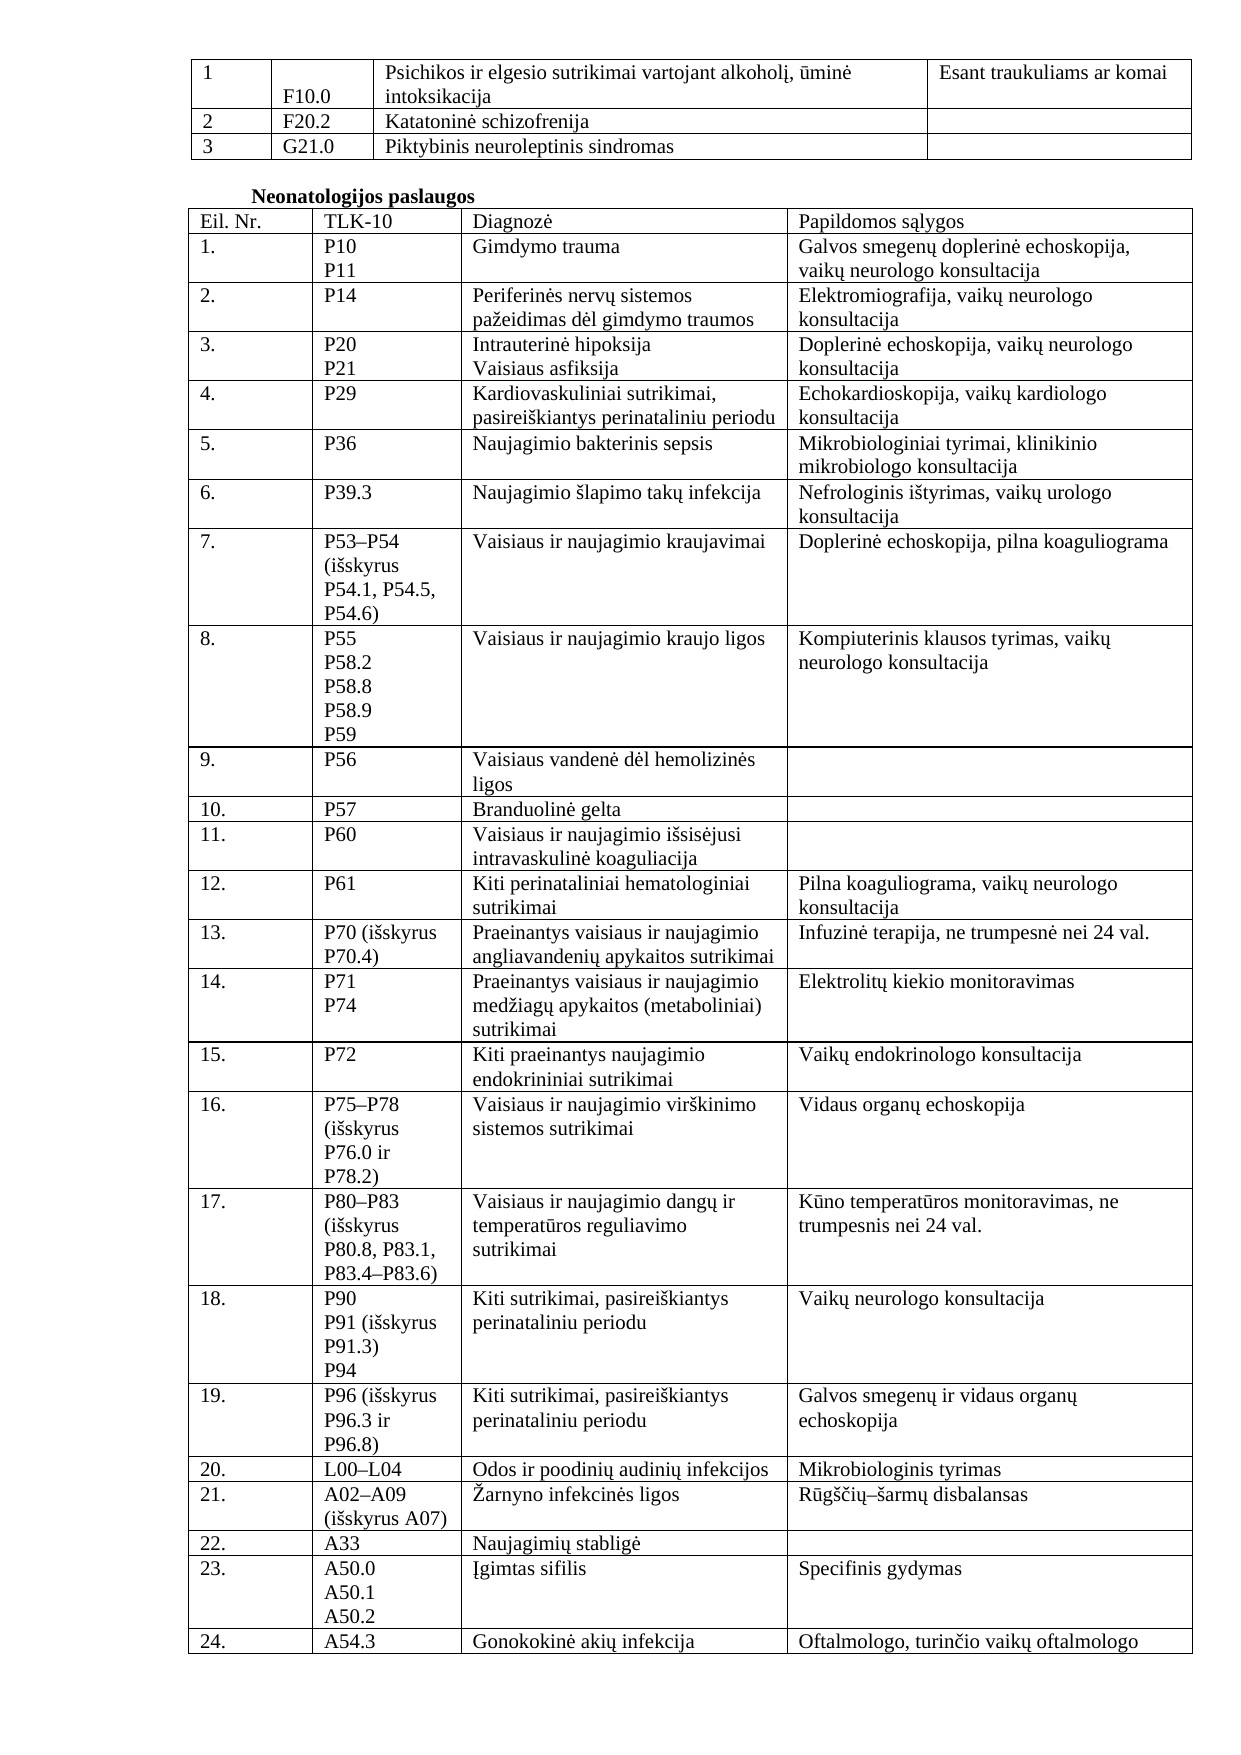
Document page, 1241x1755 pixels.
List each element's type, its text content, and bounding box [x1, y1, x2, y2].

table_cell 3. [189, 332, 312, 380]
table_cell Vaisiaus ir naujagimio kraujavimai [462, 529, 787, 625]
table_cell P53–P54 (išskyrus P54.1, P54.5, P54.6) [313, 529, 461, 625]
table_cell Vidaus organų echoskopija [788, 1092, 1192, 1188]
table_cell Echokardioskopija, vaikų kardiologo konsultacija [788, 381, 1192, 429]
table_cell 18. [189, 1286, 312, 1382]
table_cell 4. [189, 381, 312, 429]
table_header Eil. Nr. [189, 209, 312, 233]
table_cell P20 P21 [313, 332, 461, 380]
table_cell Naujagimio bakterinis sepsis [462, 430, 787, 478]
table_cell Vaikų endokrinologo konsultacija [788, 1043, 1192, 1091]
table_cell Kiti praeinantys naujagimio endokrininiai sutrikimai [462, 1043, 787, 1091]
table_cell Branduolinė gelta [462, 797, 787, 821]
table_cell G21.0 [272, 134, 373, 158]
table_cell 19. [189, 1384, 312, 1456]
table_cell 10. [189, 797, 312, 821]
table_cell L00–L04 [313, 1457, 461, 1481]
table_cell Doplerinė echoskopija, vaikų neurologo konsultacija [788, 332, 1192, 380]
table_cell Žarnyno infekcinės ligos [462, 1482, 787, 1530]
table_cell Kardiovaskuliniai sutrikimai, pasireiškiantys perinataliniu periodu [462, 381, 787, 429]
table_cell Periferinės nervų sistemos pažeidimas dėl gimdymo traumos [462, 283, 787, 331]
table_cell 23. [189, 1556, 312, 1628]
table_cell 14. [189, 969, 312, 1041]
table_cell P80–P83 (išskyrus P80.8, P83.1, P83.4–P83.6) [313, 1189, 461, 1285]
table_cell P55 P58.2 P58.8 P58.9 P59 [313, 626, 461, 746]
table_cell 24. [189, 1629, 312, 1653]
table_cell P14 [313, 283, 461, 331]
table_cell Vaisiaus ir naujagimio virškinimo sistemos sutrikimai [462, 1092, 787, 1188]
text Neonatologijos paslaugos [177, 183, 1181, 208]
table_cell Intrauterinė hipoksija Vaisiaus asfiksija [462, 332, 787, 380]
table_cell Piktybinis neuroleptinis sindromas [374, 134, 927, 158]
table_cell Praeinantys vaisiaus ir naujagimio angliavandenių apykaitos sutrikimai [462, 920, 787, 968]
table_cell 5. [189, 430, 312, 478]
table_cell [928, 109, 1191, 133]
table_cell A33 [313, 1531, 461, 1555]
table_cell Galvos smegenų doplerinė echoskopija, vaikų neurologo konsultacija [788, 234, 1192, 282]
table_cell 9. [189, 748, 312, 796]
table_header Diagnozė [462, 209, 787, 233]
table_cell P96 (išskyrus P96.3 ir P96.8) [313, 1384, 461, 1456]
table_cell 17. [189, 1189, 312, 1285]
table_cell 8. [189, 626, 312, 746]
table_cell Odos ir poodinių audinių infekcijos [462, 1457, 787, 1481]
table_header Papildomos sąlygos [788, 209, 1192, 233]
table_cell P70 (išskyrus P70.4) [313, 920, 461, 968]
table_cell 2. [189, 283, 312, 331]
table_cell Kiti sutrikimai, pasireiškiantys perinataliniu periodu [462, 1384, 787, 1456]
table_cell Rūgščių–šarmų disbalansas [788, 1482, 1192, 1530]
table_cell [788, 822, 1192, 870]
table_cell Galvos smegenų ir vidaus organų echoskopija [788, 1384, 1192, 1456]
table_cell Vaisiaus ir naujagimio išsisėjusi intravaskulinė koaguliacija [462, 822, 787, 870]
table_cell 3 [192, 134, 271, 158]
table_cell Gonokokinė akių infekcija [462, 1629, 787, 1653]
table_cell [928, 134, 1191, 158]
table_cell Mikrobiologiniai tyrimai, klinikinio mikrobiologo konsultacija [788, 430, 1192, 478]
table_cell P71 P74 [313, 969, 461, 1041]
table_cell 12. [189, 871, 312, 919]
table_cell Mikrobiologinis tyrimas [788, 1457, 1192, 1481]
table_cell [788, 1531, 1192, 1555]
table_cell P56 [313, 748, 461, 796]
table_cell P60 [313, 822, 461, 870]
table_cell Naujagimių stabligė [462, 1531, 787, 1555]
table_cell 1 [192, 60, 271, 108]
table_cell 20. [189, 1457, 312, 1481]
table_cell Kiti sutrikimai, pasireiškiantys perinataliniu periodu [462, 1286, 787, 1382]
table_cell P39.3 [313, 480, 461, 528]
table_cell 1. [189, 234, 312, 282]
table_cell Doplerinė echoskopija, pilna koaguliograma [788, 529, 1192, 625]
table_cell Vaisiaus vandenė dėl hemolizinės ligos [462, 748, 787, 796]
table_cell A54.3 [313, 1629, 461, 1653]
table_cell Naujagimio šlapimo takų infekcija [462, 480, 787, 528]
table_cell 2 [192, 109, 271, 133]
table_cell A50.0 A50.1 A50.2 [313, 1556, 461, 1628]
table_cell [186, 108, 191, 133]
table_cell 13. [189, 920, 312, 968]
table_cell Nefrologinis ištyrimas, vaikų urologo konsultacija [788, 480, 1192, 528]
table_cell Pilna koaguliograma, vaikų neurologo konsultacija [788, 871, 1192, 919]
table_cell [788, 797, 1192, 821]
table_cell Kompiuterinis klausos tyrimas, vaikų neurologo konsultacija [788, 626, 1192, 746]
table_cell Infuzinė terapija, ne trumpesnė nei 24 val. [788, 920, 1192, 968]
table_cell Elektrolitų kiekio monitoravimas [788, 969, 1192, 1041]
table_cell [186, 133, 191, 158]
table_cell 22. [189, 1531, 312, 1555]
table_cell Vaikų neurologo konsultacija [788, 1286, 1192, 1382]
table_cell 15. [189, 1043, 312, 1091]
table_cell Įgimtas sifilis [462, 1556, 787, 1628]
table_cell Vaisiaus ir naujagimio dangų ir temperatūros reguliavimo sutrikimai [462, 1189, 787, 1285]
table_cell Kūno temperatūros monitoravimas, ne trumpesnis nei 24 val. [788, 1189, 1192, 1285]
table_cell F20.2 [272, 109, 373, 133]
table_cell P57 [313, 797, 461, 821]
table_cell Oftalmologo, turinčio vaikų oftalmologo [788, 1629, 1192, 1653]
table_cell P72 [313, 1043, 461, 1091]
table_cell P90 P91 (išskyrus P91.3) P94 [313, 1286, 461, 1382]
table_cell Psichikos ir elgesio sutrikimai vartojant alkoholį, ūminė intoksikacija [374, 60, 927, 108]
table_cell Specifinis gydymas [788, 1556, 1192, 1628]
table_cell 11. [189, 822, 312, 870]
table_cell Kiti perinataliniai hematologiniai sutrikimai [462, 871, 787, 919]
table_cell 21. [189, 1482, 312, 1530]
table_cell 7. [189, 529, 312, 625]
table_cell 6. [189, 480, 312, 528]
table_cell P10 P11 [313, 234, 461, 282]
table_cell Katatoninė schizofrenija [374, 109, 927, 133]
table_cell [186, 59, 191, 108]
table_cell Vaisiaus ir naujagimio kraujo ligos [462, 626, 787, 746]
table_cell [788, 748, 1192, 796]
table_cell P61 [313, 871, 461, 919]
table_cell P75–P78 (išskyrus P76.0 ir P78.2) [313, 1092, 461, 1188]
table_header TLK-10 [313, 209, 461, 233]
table_cell Gimdymo trauma [462, 234, 787, 282]
table_cell P29 [313, 381, 461, 429]
table_cell 16. [189, 1092, 312, 1188]
table_cell Esant traukuliams ar komai [928, 60, 1191, 108]
table_cell Praeinantys vaisiaus ir naujagimio medžiagų apykaitos (metaboliniai) sutrikimai [462, 969, 787, 1041]
table_cell A02–A09 (išskyrus A07) [313, 1482, 461, 1530]
table_cell P36 [313, 430, 461, 478]
table_cell F10.0 [272, 60, 373, 108]
table_cell Elektromiografija, vaikų neurologo konsultacija [788, 283, 1192, 331]
